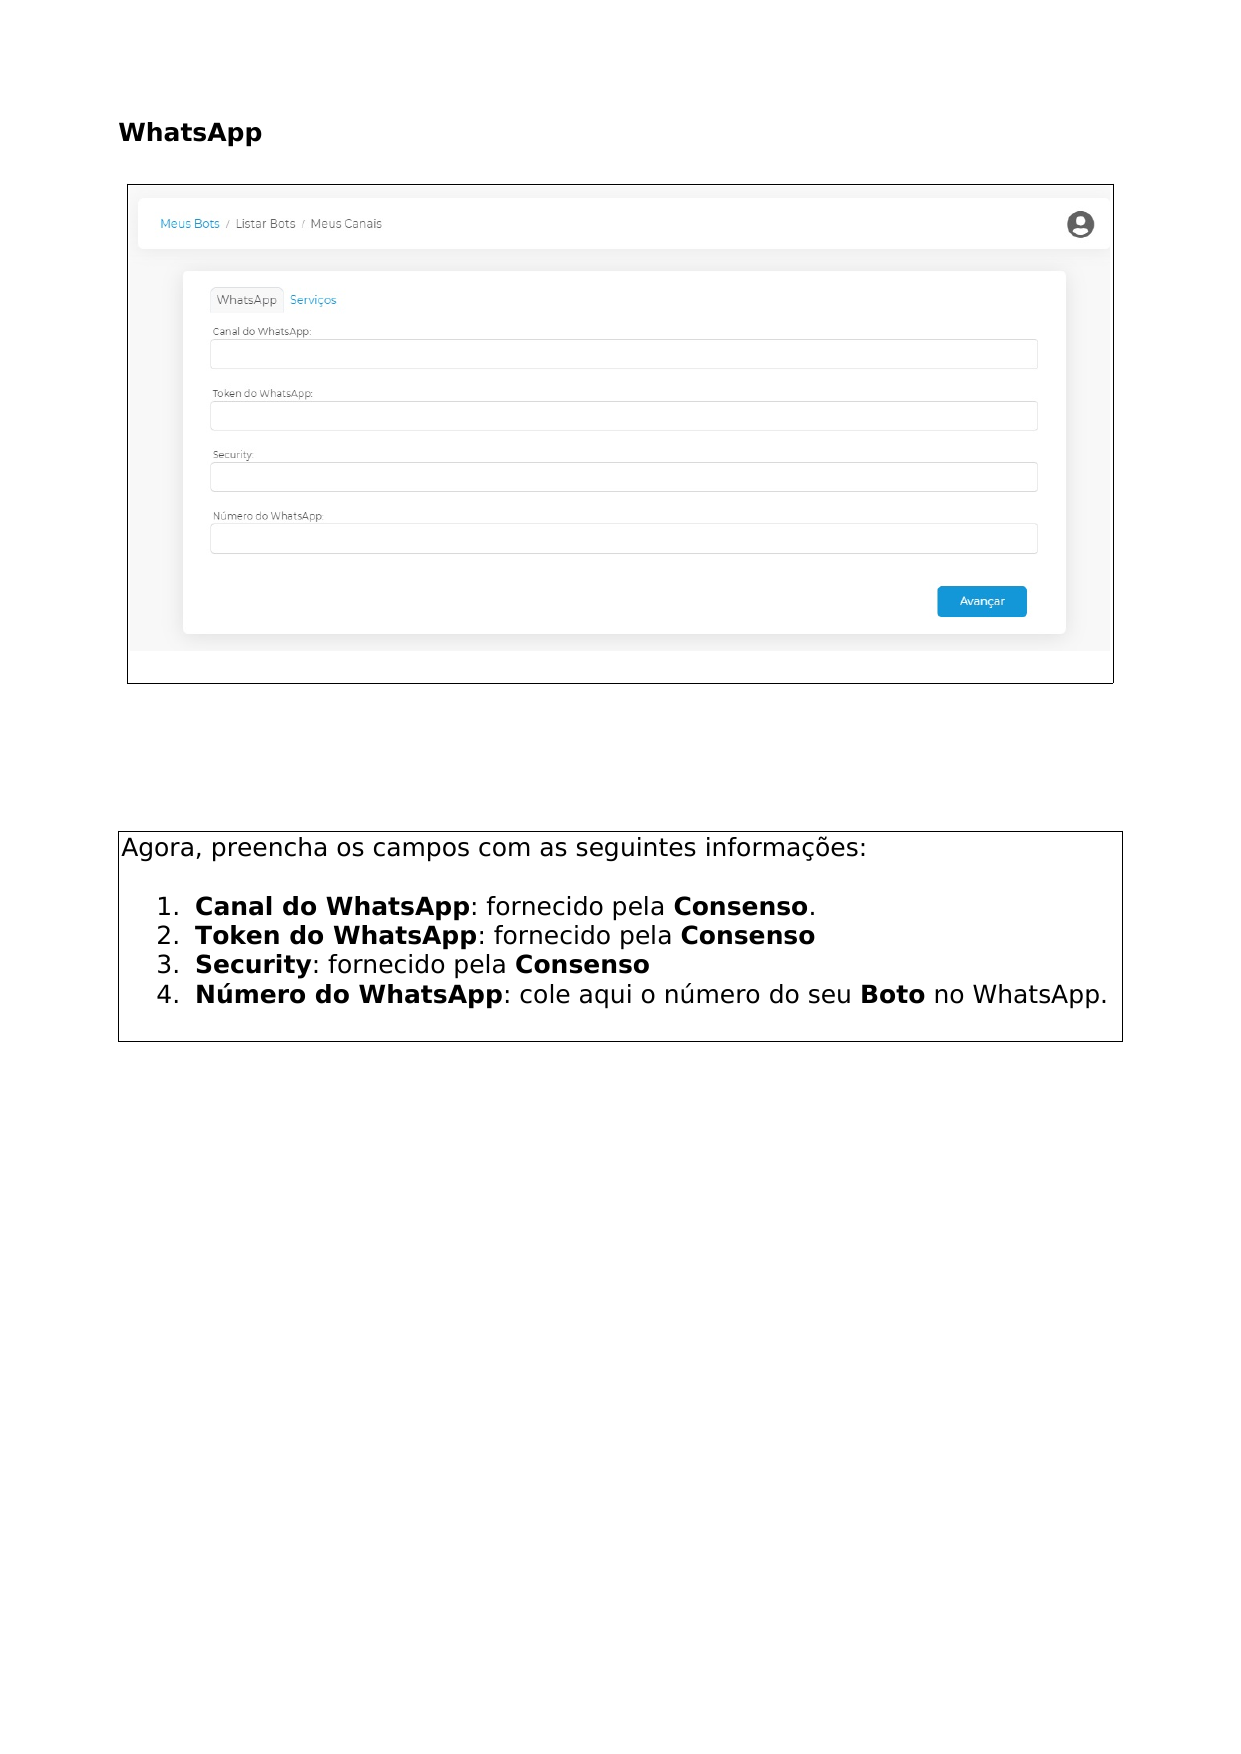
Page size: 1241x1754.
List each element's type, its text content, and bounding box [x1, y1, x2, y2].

table_header Agora, preencha os campos com as seguintes informações: Canal do WhatsApp: fornecido pela Consenso. Token do WhatsApp: fornecido pela Consenso Security: fornecido pela Consenso Número do WhatsApp: cole aqui o número do seu Boto no WhatsApp. [119, 832, 1122, 1041]
table_header [128, 185, 1113, 682]
subtitle WhatsApp [118, 118, 1122, 147]
picture [129, 186, 1111, 651]
